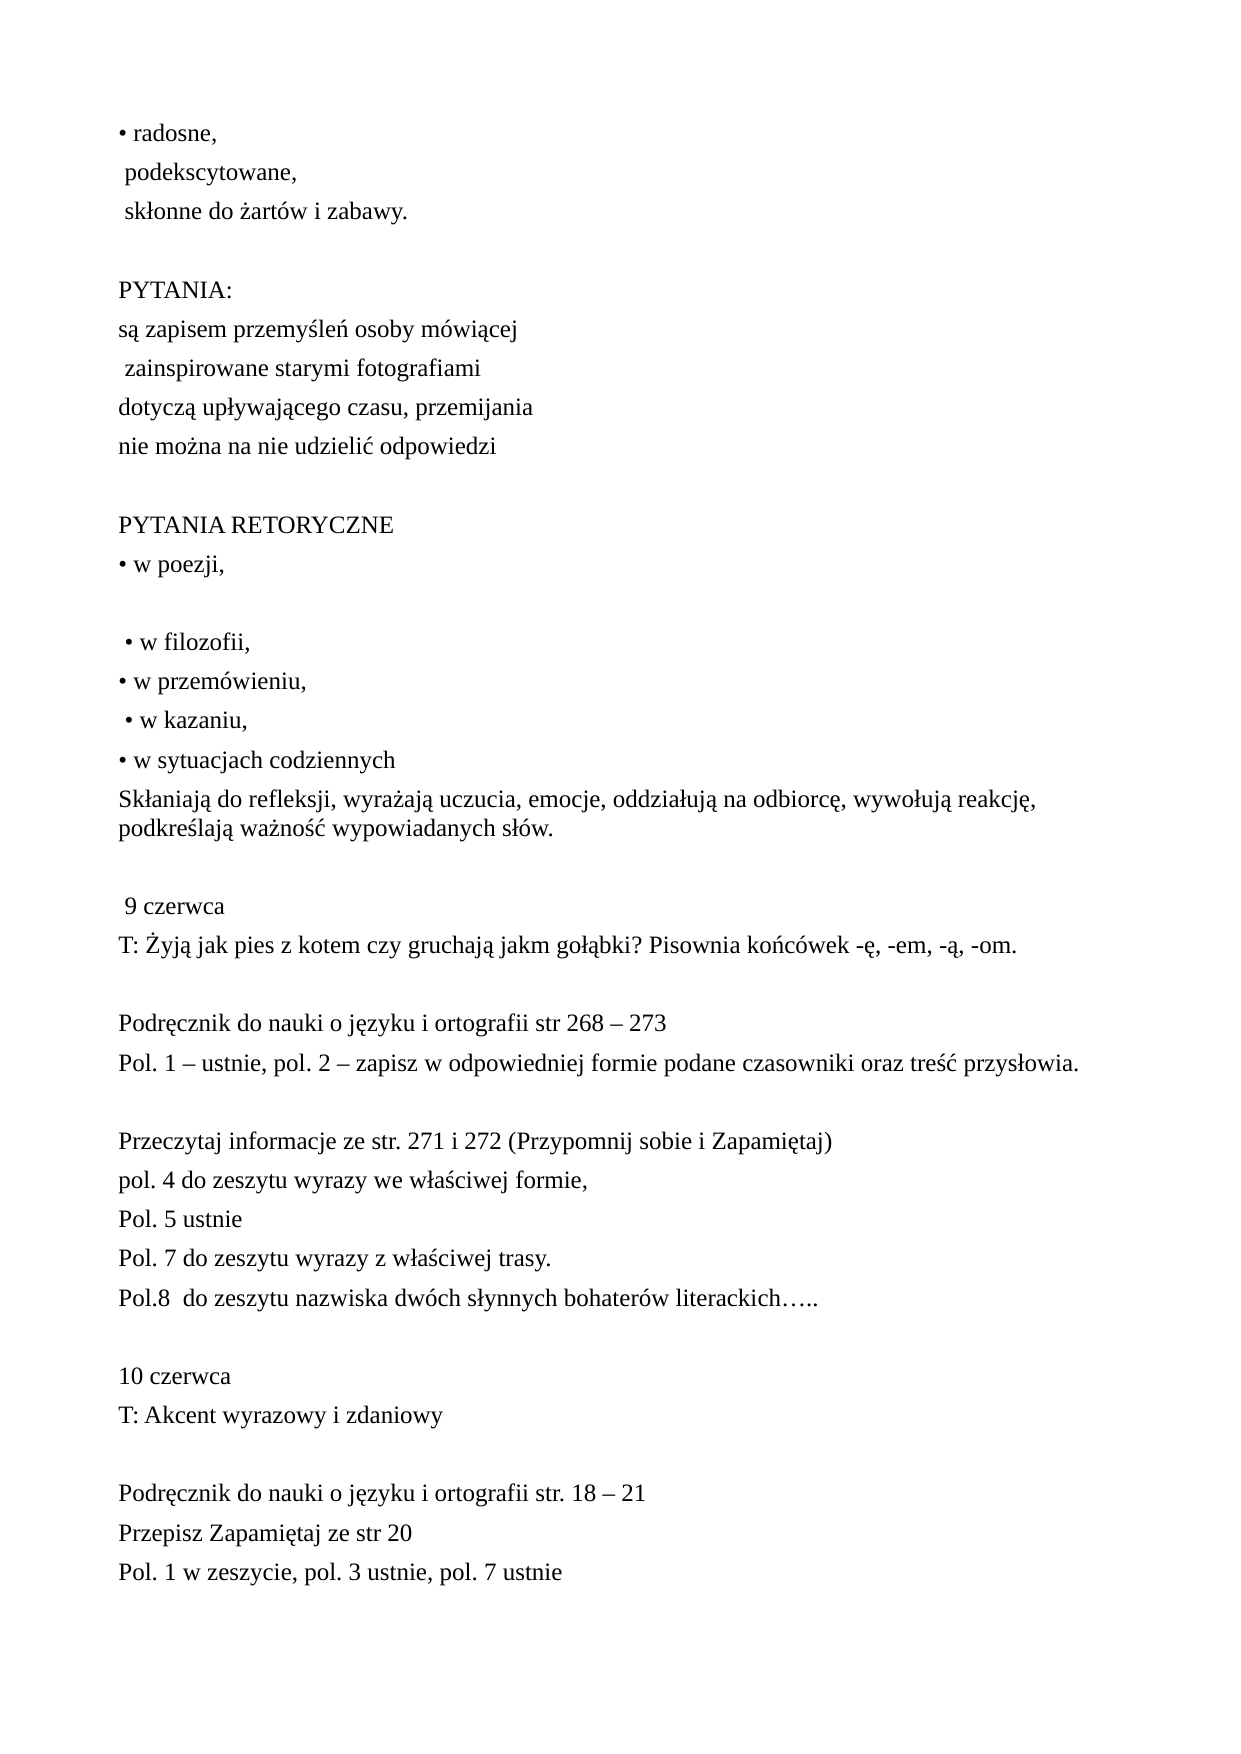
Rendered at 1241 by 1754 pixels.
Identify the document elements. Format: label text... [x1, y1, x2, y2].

text • radosne, [118, 118, 1122, 147]
text dotyczą upływającego czasu, przemijania [118, 392, 1122, 421]
text • w sytuacjach codziennych [118, 745, 1122, 773]
text zainspirowane starymi fotografiami [118, 353, 1122, 382]
text nie można na nie udzielić odpowiedzi [118, 431, 1122, 460]
text 10 czerwca [118, 1361, 1122, 1390]
text T: Akcent wyrazowy i zdaniowy [118, 1400, 1122, 1429]
text Pol. 1 – ustnie, pol. 2 – zapisz w odpowiedniej formie podane czasowniki oraz treść przysłowia. [118, 1048, 1122, 1076]
text Pol. 5 ustnie [118, 1204, 1122, 1233]
text 9 czerwca [118, 891, 1122, 920]
text Pol.8 do zeszytu nazwiska dwóch słynnych bohaterów literackich….. [118, 1283, 1122, 1311]
text • w poezji, [118, 549, 1122, 578]
text skłonne do żartów i zabawy. [118, 196, 1122, 225]
text Skłaniają do refleksji, wyrażają uczucia, emocje, oddziałują na odbiorcę, wywołują reakcję, podkreślają ważność wypowiadanych słów. [118, 784, 1122, 841]
text • w przemówieniu, [118, 666, 1122, 695]
text T: Żyją jak pies z kotem czy gruchają jakm gołąbki? Pisownia końcówek -ę, -em, -ą, -om. [118, 930, 1122, 959]
text PYTANIA RETORYCZNE [118, 510, 1122, 538]
text podekscytowane, [118, 157, 1122, 186]
text PYTANIA: [118, 275, 1122, 303]
text • w kazaniu, [118, 706, 1122, 734]
text Pol. 7 do zeszytu wyrazy z właściwej trasy. [118, 1243, 1122, 1272]
text Przeczytaj informacje ze str. 271 i 272 (Przypomnij sobie i Zapamiętaj) [118, 1126, 1122, 1155]
text Przepisz Zapamiętaj ze str 20 [118, 1518, 1122, 1546]
text są zapisem przemyśleń osoby mówiącej [118, 314, 1122, 343]
text Podręcznik do nauki o języku i ortografii str. 18 – 21 [118, 1478, 1122, 1507]
text • w filozofii, [118, 627, 1122, 656]
text Pol. 1 w zeszycie, pol. 3 ustnie, pol. 7 ustnie [118, 1557, 1122, 1586]
text pol. 4 do zeszytu wyrazy we właściwej formie, [118, 1165, 1122, 1194]
text Podręcznik do nauki o języku i ortografii str 268 – 273 [118, 1008, 1122, 1037]
